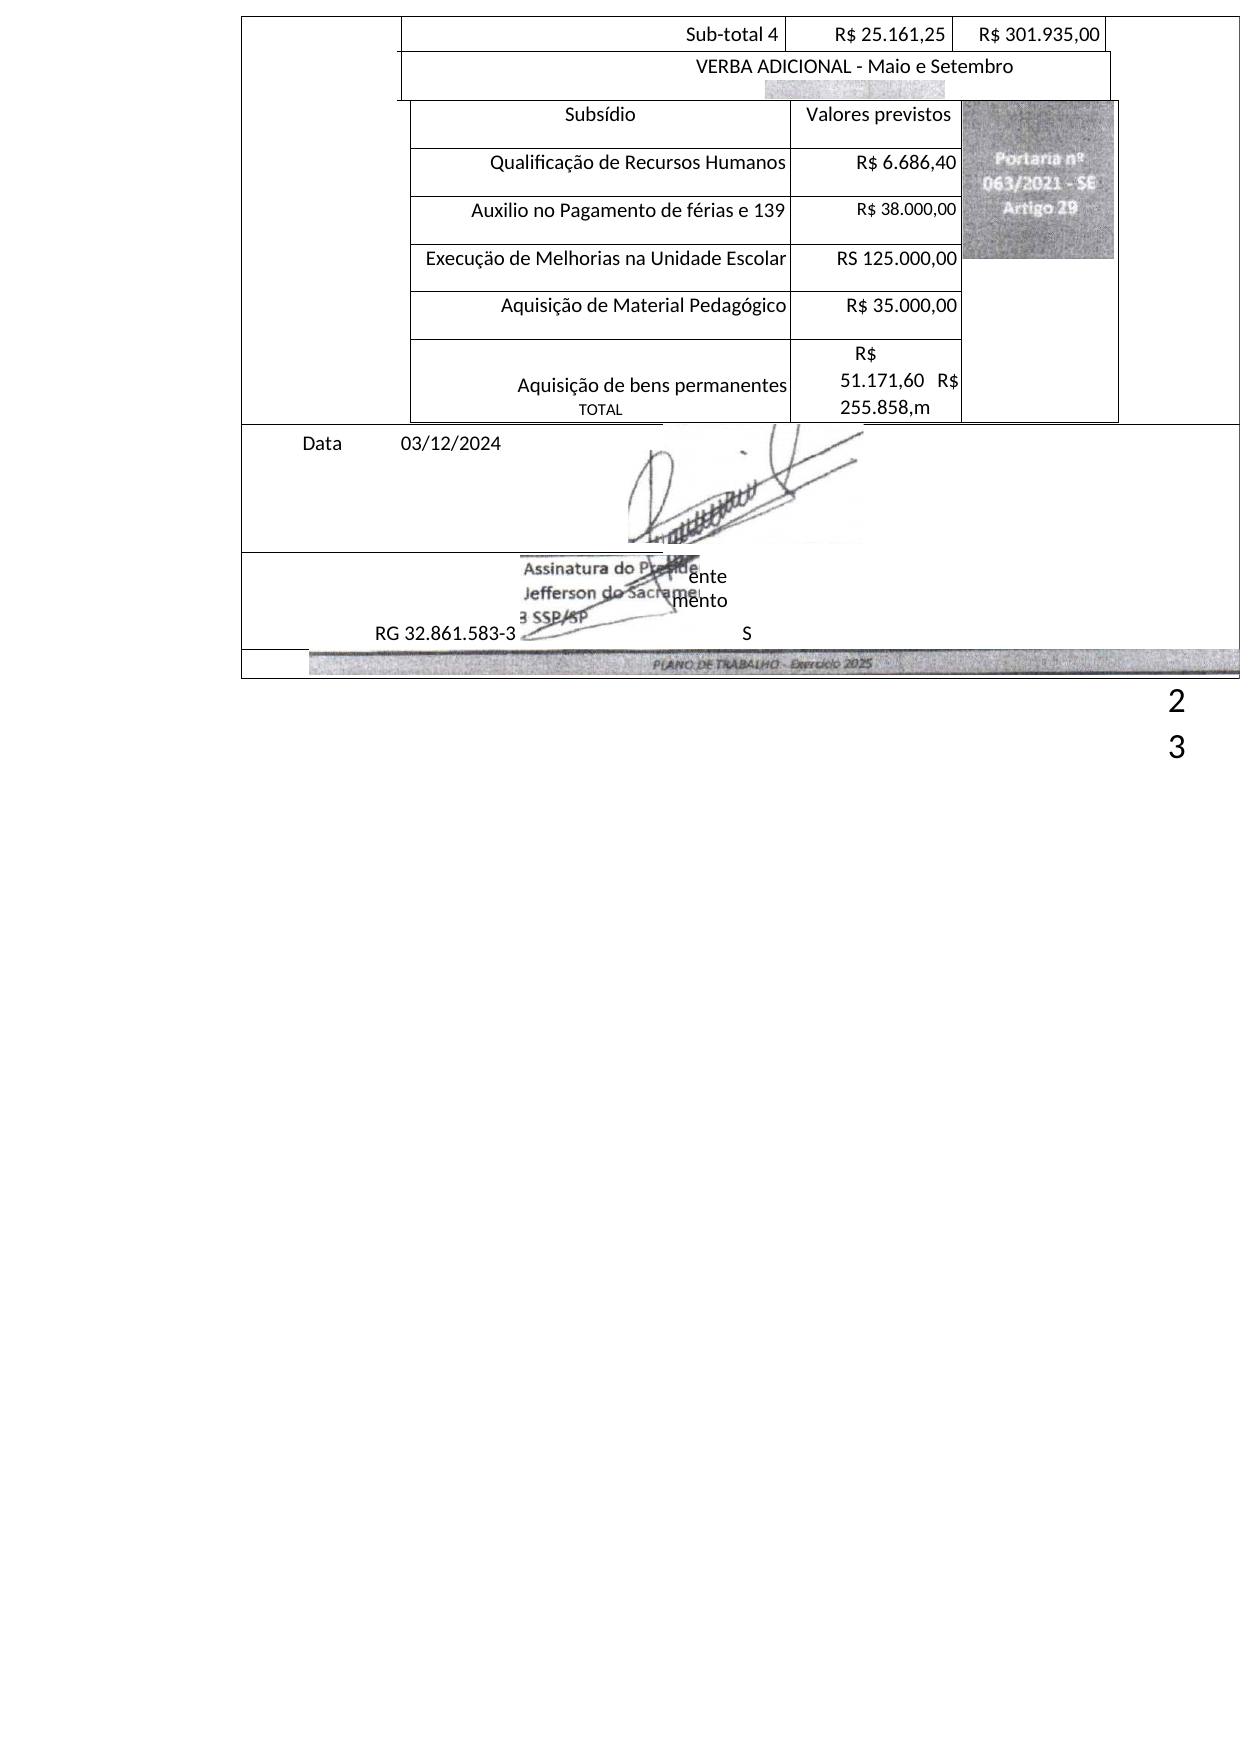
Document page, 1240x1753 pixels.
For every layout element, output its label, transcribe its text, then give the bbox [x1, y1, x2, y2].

table_cell [1106, 17, 1110, 51]
table_cell Qualificação de Recursos Humanos [411, 149, 790, 196]
table_cell [397, 101, 410, 148]
table_cell [397, 291, 410, 339]
table_cell [962, 101, 1118, 422]
table_cell [1119, 17, 1239, 423]
table_cell [397, 244, 410, 291]
table_cell RS 125.000,00 [791, 245, 961, 291]
table_cell [397, 196, 410, 243]
table_cell Data 03/12/2024 [242, 425, 663, 551]
table_cell [397, 17, 401, 51]
table_cell R$ 35.000,00 [791, 292, 961, 339]
table_cell [397, 148, 410, 196]
table_cell RG 32.861.583-3 S [242, 551, 1239, 649]
table_cell [242, 17, 397, 423]
table_cell R$ 51.171,60 R$ 255.858,m [791, 340, 961, 422]
table_cell [397, 52, 401, 100]
table_cell Execuçäo de Melhorias na Unidade Escolar [411, 245, 790, 291]
table_cell Sub-total 4 [402, 17, 785, 51]
table_cell Auxilio no Pagamento de férias e 139 [411, 197, 790, 243]
table_cell R$ 38.000,00 [791, 197, 961, 243]
table_cell R$ 301.935,00 [953, 17, 1105, 51]
table_cell [1114, 17, 1118, 51]
table_cell Valores previstos [791, 101, 961, 148]
table_cell Aquisição de Material Pedagógico [411, 292, 790, 339]
table_cell Aquisição de bens permanentes TOTAL [411, 340, 790, 422]
table_cell [397, 339, 410, 422]
table_cell [663, 425, 1239, 551]
table_cell [1110, 17, 1114, 51]
text 23 [1168, 679, 1200, 768]
table_cell [1114, 51, 1118, 100]
table_cell [242, 650, 1239, 678]
table_cell VERBA ADICIONAL - Maio e Setembro [402, 52, 1110, 100]
table_cell R$ 6.686,40 [791, 149, 961, 196]
table_cell Subsídio [411, 101, 790, 148]
table_cell R$ 25.161,25 [786, 17, 952, 51]
